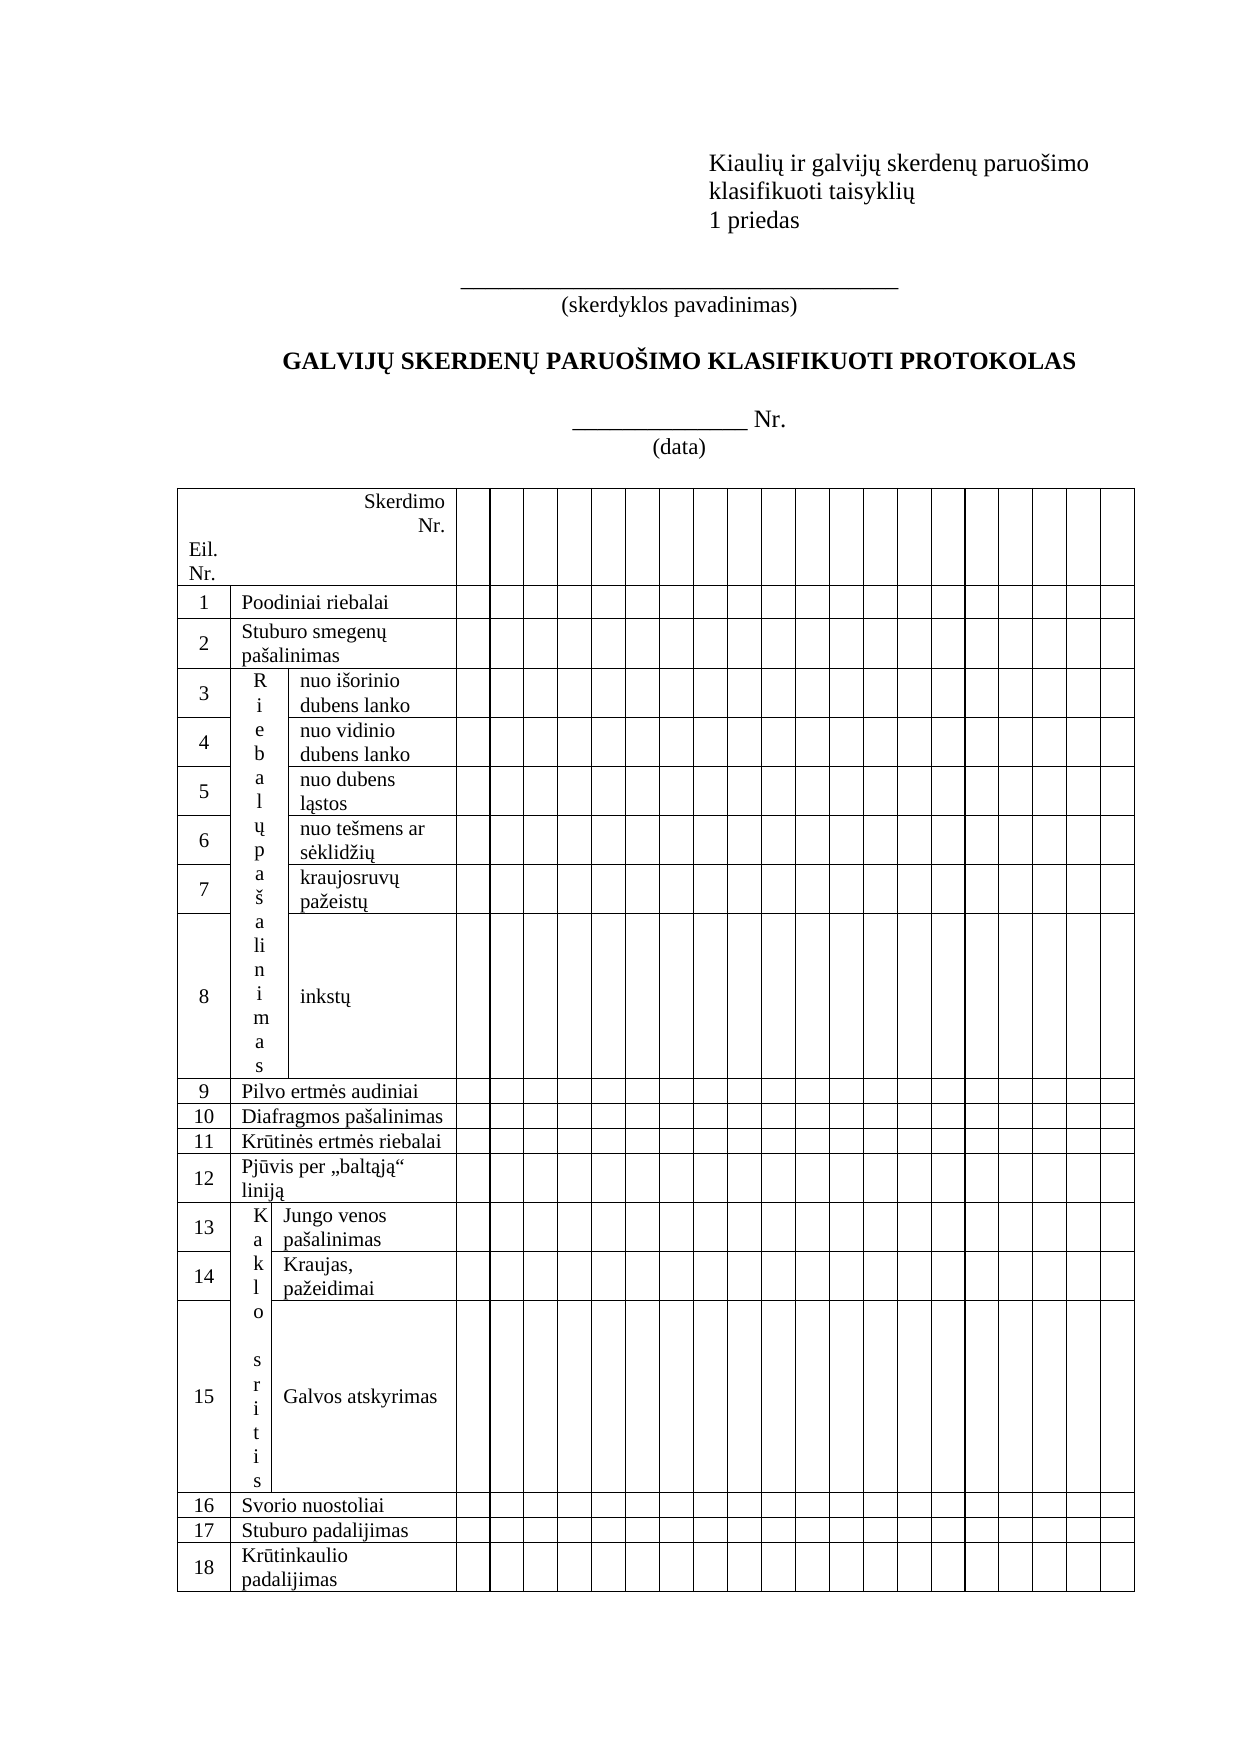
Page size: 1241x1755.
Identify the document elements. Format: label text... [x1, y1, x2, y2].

table_cell [966, 816, 998, 864]
table_cell [626, 1301, 659, 1492]
table_cell [592, 1543, 625, 1591]
table_cell [524, 1104, 557, 1128]
table_cell [1101, 586, 1134, 618]
table_cell [592, 1252, 625, 1300]
table_cell [762, 1203, 795, 1251]
table_cell [592, 669, 625, 717]
table_cell [932, 914, 964, 1077]
table_cell [491, 619, 523, 667]
table_cell [864, 1203, 897, 1251]
table_cell [660, 914, 693, 1077]
table_cell [728, 1252, 761, 1300]
table_cell [796, 718, 829, 766]
table_header [592, 489, 625, 585]
table_cell [728, 1079, 761, 1103]
table_cell [592, 1493, 625, 1517]
table_cell [864, 914, 897, 1077]
table_cell [491, 669, 523, 717]
table_cell [864, 669, 897, 717]
table_header [626, 489, 659, 585]
table_cell [728, 865, 761, 913]
table_cell [1033, 914, 1066, 1077]
table_cell [728, 1301, 761, 1492]
table_cell [999, 1543, 1032, 1591]
table_cell [796, 1104, 829, 1128]
table_cell [558, 1493, 591, 1517]
table_cell [796, 1301, 829, 1492]
table_header [1067, 489, 1100, 585]
table_cell nuo tešmens ar sėklidžių [289, 816, 456, 864]
table_cell [1067, 1252, 1100, 1300]
table_cell [830, 1154, 863, 1202]
table_cell [1033, 1543, 1066, 1591]
table_cell [626, 865, 659, 913]
table_cell [864, 865, 897, 913]
table_cell [524, 669, 557, 717]
table_cell [898, 1154, 931, 1202]
table_cell [830, 669, 863, 717]
table_cell [1101, 1493, 1134, 1517]
table_cell [898, 816, 931, 864]
table_cell [558, 586, 591, 618]
table_cell [491, 914, 523, 1077]
table_header [491, 489, 523, 585]
table_cell [966, 619, 998, 667]
table_cell [558, 1301, 591, 1492]
table_cell [457, 669, 489, 717]
table_cell [660, 1203, 693, 1251]
table_cell nuo dubens ląstos [289, 767, 456, 815]
table_cell [524, 767, 557, 815]
table_cell [864, 1301, 897, 1492]
table_cell [1101, 1301, 1134, 1492]
table_cell [1067, 1129, 1100, 1153]
table_cell [694, 718, 727, 766]
table_cell [660, 1493, 693, 1517]
table_cell [830, 586, 863, 618]
table_cell [762, 1543, 795, 1591]
table_cell [932, 1203, 964, 1251]
table_cell [966, 767, 998, 815]
table_cell [558, 1079, 591, 1103]
table_cell [558, 1543, 591, 1591]
table_cell [830, 1252, 863, 1300]
table_cell 6 [178, 816, 230, 864]
table_cell [966, 1493, 998, 1517]
table_cell [1033, 1079, 1066, 1103]
table_cell [694, 1079, 727, 1103]
table_cell [898, 1493, 931, 1517]
table_cell [830, 1079, 863, 1103]
table_cell [694, 1252, 727, 1300]
table_cell [999, 1154, 1032, 1202]
table_cell [898, 1203, 931, 1251]
table_cell [592, 718, 625, 766]
table_cell [898, 1518, 931, 1542]
table_cell [830, 767, 863, 815]
table_cell [592, 767, 625, 815]
table_cell [762, 718, 795, 766]
table_cell [728, 1493, 761, 1517]
table_cell [1101, 816, 1134, 864]
table_cell [966, 669, 998, 717]
table_cell [932, 718, 964, 766]
table_cell [796, 1518, 829, 1542]
table_cell [457, 586, 489, 618]
table_cell inkstų [289, 914, 456, 1077]
table_cell [898, 1543, 931, 1591]
table_cell [966, 1543, 998, 1591]
table_cell [966, 1104, 998, 1128]
table_cell [660, 767, 693, 815]
table_cell [1067, 718, 1100, 766]
table_cell [524, 1301, 557, 1492]
table_cell [626, 1252, 659, 1300]
table_cell [626, 718, 659, 766]
table_cell [999, 865, 1032, 913]
table_cell [1101, 1543, 1134, 1591]
table_cell [694, 816, 727, 864]
table_cell [1067, 865, 1100, 913]
text klasifikuoti taisyklių [177, 176, 1181, 205]
table_cell [932, 669, 964, 717]
table_cell [796, 1493, 829, 1517]
table_cell [1101, 1129, 1134, 1153]
table_cell [491, 1301, 523, 1492]
table_cell [898, 1079, 931, 1103]
table_cell [558, 1154, 591, 1202]
table_cell [864, 1518, 897, 1542]
table_cell [762, 1129, 795, 1153]
table_cell [830, 816, 863, 864]
table_cell [626, 669, 659, 717]
table_cell 12 [178, 1154, 230, 1202]
table_cell [457, 1301, 489, 1492]
table_cell [1067, 1543, 1100, 1591]
table_cell [898, 669, 931, 717]
table_cell [558, 1104, 591, 1128]
table_cell [796, 1129, 829, 1153]
table_cell [999, 1079, 1032, 1103]
table_cell [524, 718, 557, 766]
table_cell [660, 669, 693, 717]
table_cell [796, 669, 829, 717]
text 1 priedas [177, 205, 1181, 234]
table_cell [762, 914, 795, 1077]
table_cell [762, 1104, 795, 1128]
table_cell [932, 1154, 964, 1202]
table_cell [864, 718, 897, 766]
table_cell [626, 1104, 659, 1128]
table_cell [457, 1079, 489, 1103]
table_cell [932, 1543, 964, 1591]
table_header [1033, 489, 1066, 585]
table_cell [1033, 1129, 1066, 1153]
table_cell [728, 1104, 761, 1128]
table_cell [660, 1154, 693, 1202]
table_cell [491, 767, 523, 815]
table_cell [1101, 1518, 1134, 1542]
table_cell [558, 914, 591, 1077]
table_cell [491, 1543, 523, 1591]
table_cell [592, 914, 625, 1077]
table_cell 18 [178, 1543, 230, 1591]
table_cell [830, 619, 863, 667]
table_cell [1033, 1104, 1066, 1128]
table_cell [932, 1493, 964, 1517]
table_cell [999, 718, 1032, 766]
table_cell [898, 865, 931, 913]
table_cell 7 [178, 865, 230, 913]
table_cell [592, 1518, 625, 1542]
table_cell [660, 1079, 693, 1103]
table_cell [999, 1518, 1032, 1542]
table_cell [728, 619, 761, 667]
table_cell [999, 1203, 1032, 1251]
table_cell 14 [178, 1252, 230, 1300]
table_cell Diafragmos pašalinimas [231, 1104, 456, 1128]
table_cell [626, 767, 659, 815]
table_cell [592, 1301, 625, 1492]
table_cell kraujosruvų pažeistų [289, 865, 456, 913]
table_cell [796, 1079, 829, 1103]
table_cell [592, 586, 625, 618]
table_cell [491, 1493, 523, 1517]
table_cell [932, 1079, 964, 1103]
table_cell [626, 1079, 659, 1103]
table_cell [728, 816, 761, 864]
table_header [524, 489, 557, 585]
table_cell [1101, 1079, 1134, 1103]
table_cell [864, 1493, 897, 1517]
table_header [932, 489, 964, 585]
table_cell [457, 619, 489, 667]
table_cell [999, 914, 1032, 1077]
table_cell [1033, 1252, 1066, 1300]
table_cell [694, 1104, 727, 1128]
table_header [830, 489, 863, 585]
table_cell [966, 865, 998, 913]
table_cell [457, 1154, 489, 1202]
table_cell [762, 865, 795, 913]
table_cell [660, 619, 693, 667]
table_cell [694, 1154, 727, 1202]
table_cell [457, 1129, 489, 1153]
table_cell [1067, 767, 1100, 815]
table_cell [898, 1104, 931, 1128]
table_cell [999, 1129, 1032, 1153]
table_cell [796, 619, 829, 667]
table_cell [1067, 1301, 1100, 1492]
table_cell [660, 586, 693, 618]
table_cell [728, 1203, 761, 1251]
table_cell [1101, 767, 1134, 815]
table_cell [660, 1543, 693, 1591]
table_cell [830, 914, 863, 1077]
table_header [999, 489, 1032, 585]
table_cell [966, 1129, 998, 1153]
table_cell [491, 1252, 523, 1300]
table_cell [1033, 619, 1066, 667]
table_cell [1033, 586, 1066, 618]
table_cell [796, 914, 829, 1077]
table_cell [999, 1104, 1032, 1128]
table_cell [491, 586, 523, 618]
text ______________ Nr. [177, 404, 1181, 433]
table_cell [524, 619, 557, 667]
table_cell 4 [178, 718, 230, 766]
table_cell [966, 1252, 998, 1300]
table_header [898, 489, 931, 585]
table_cell [966, 1203, 998, 1251]
table_cell 3 [178, 669, 230, 717]
table_cell [1067, 586, 1100, 618]
table_cell [457, 1203, 489, 1251]
table_cell [592, 1203, 625, 1251]
table_cell [457, 1518, 489, 1542]
table_cell Riebalų pašalinimas [231, 669, 288, 1077]
table_cell [1101, 619, 1134, 667]
table_cell Pilvo ertmės audiniai [231, 1079, 456, 1103]
table_cell [626, 1543, 659, 1591]
table_cell [1067, 1493, 1100, 1517]
table_cell [1101, 1252, 1134, 1300]
table_cell Svorio nuostoliai [231, 1493, 456, 1517]
table_cell [626, 619, 659, 667]
table_cell [626, 1129, 659, 1153]
table_cell [864, 1079, 897, 1103]
table_cell [694, 767, 727, 815]
table_cell 16 [178, 1493, 230, 1517]
table_cell [999, 669, 1032, 717]
table_cell [626, 914, 659, 1077]
table_header [762, 489, 795, 585]
table_cell [864, 586, 897, 618]
table_cell [762, 1154, 795, 1202]
table_header [796, 489, 829, 585]
table_cell [796, 1252, 829, 1300]
table_cell [1033, 767, 1066, 815]
table_cell [660, 1129, 693, 1153]
table_cell [524, 586, 557, 618]
table_cell 1 [178, 586, 230, 618]
table_cell [457, 1252, 489, 1300]
table_cell [524, 1079, 557, 1103]
text Kiaulių ir galvijų skerdenų paruošimo [177, 148, 1181, 176]
table_header [457, 489, 489, 585]
table_cell [966, 914, 998, 1077]
table_cell [898, 1301, 931, 1492]
table_cell [660, 1301, 693, 1492]
table_cell [491, 816, 523, 864]
table_cell [1067, 1518, 1100, 1542]
table_cell [491, 718, 523, 766]
table_cell [660, 1252, 693, 1300]
table_cell [830, 1301, 863, 1492]
table_cell [491, 1518, 523, 1542]
table_header [558, 489, 591, 585]
table_header [1101, 489, 1134, 585]
table_cell [626, 1518, 659, 1542]
table_cell [762, 1252, 795, 1300]
table_cell [524, 1252, 557, 1300]
table_cell [966, 1079, 998, 1103]
table_cell 10 [178, 1104, 230, 1128]
table_cell [762, 1301, 795, 1492]
table_cell [694, 1129, 727, 1153]
text Galvijų skerdenų paruošimo klasifikuoti protokolas [177, 346, 1181, 375]
table_cell 15 [178, 1301, 230, 1492]
table_cell [558, 669, 591, 717]
table_cell [864, 619, 897, 667]
table_header Skerdimo Nr. Eil. Nr. [178, 489, 456, 585]
table_cell [592, 619, 625, 667]
table_cell Galvos atskyrimas [272, 1301, 456, 1492]
table_cell Stuburo smegenų pašalinimas [231, 619, 456, 667]
table_cell [762, 767, 795, 815]
table_cell nuo išorinio dubens lanko [289, 669, 456, 717]
table_cell [558, 865, 591, 913]
table_cell [830, 1543, 863, 1591]
table_cell [694, 619, 727, 667]
table_cell [694, 586, 727, 618]
table_cell [932, 865, 964, 913]
table_cell [728, 1129, 761, 1153]
table_cell [999, 619, 1032, 667]
table_cell [694, 1203, 727, 1251]
table_cell [1033, 669, 1066, 717]
table_cell [932, 1301, 964, 1492]
table_cell [966, 586, 998, 618]
table_cell [728, 718, 761, 766]
text ___________________________________ [177, 263, 1181, 291]
table_cell [524, 865, 557, 913]
table_cell [898, 619, 931, 667]
table_cell [762, 816, 795, 864]
table_cell 5 [178, 767, 230, 815]
table_cell [592, 865, 625, 913]
table_cell [762, 619, 795, 667]
table_cell [796, 586, 829, 618]
table_cell [558, 767, 591, 815]
table_cell [728, 586, 761, 618]
table_cell [660, 1518, 693, 1542]
table_cell [932, 767, 964, 815]
table_cell [966, 1301, 998, 1492]
table_cell [558, 1203, 591, 1251]
table_cell [762, 586, 795, 618]
table_cell Poodiniai riebalai [231, 586, 456, 618]
table_cell [457, 1493, 489, 1517]
table_cell [999, 767, 1032, 815]
table_cell Stuburo padalijimas [231, 1518, 456, 1542]
table_cell [592, 1104, 625, 1128]
table_cell [1033, 1493, 1066, 1517]
table_cell [999, 1301, 1032, 1492]
table_cell [1101, 914, 1134, 1077]
table_cell [694, 865, 727, 913]
text (data) [177, 433, 1181, 459]
table_cell [999, 816, 1032, 864]
table_cell [660, 816, 693, 864]
table_cell [660, 718, 693, 766]
table_cell [1033, 1518, 1066, 1542]
table_cell [1067, 1079, 1100, 1103]
table_cell [762, 1079, 795, 1103]
table_cell [1067, 816, 1100, 864]
table_cell [592, 1154, 625, 1202]
table_cell [524, 1543, 557, 1591]
table_cell [491, 865, 523, 913]
table_cell [796, 865, 829, 913]
table_cell [626, 586, 659, 618]
table_cell [796, 1543, 829, 1591]
table_cell [524, 1203, 557, 1251]
table_header [728, 489, 761, 585]
table_cell [457, 865, 489, 913]
table_cell [898, 718, 931, 766]
table_cell [1101, 669, 1134, 717]
table_cell [728, 669, 761, 717]
table_cell [1033, 718, 1066, 766]
table_cell [1067, 1104, 1100, 1128]
table_cell [864, 1129, 897, 1153]
table_cell [592, 816, 625, 864]
table_cell [660, 865, 693, 913]
table_cell [830, 865, 863, 913]
table_cell [728, 914, 761, 1077]
table_cell [796, 1154, 829, 1202]
table_cell [1067, 914, 1100, 1077]
table_cell [558, 718, 591, 766]
table_cell [694, 1543, 727, 1591]
table_cell [694, 1493, 727, 1517]
table_cell [660, 1104, 693, 1128]
table_cell [626, 1493, 659, 1517]
table_cell [728, 767, 761, 815]
table_cell [864, 1154, 897, 1202]
table_cell [694, 1301, 727, 1492]
table_cell [1033, 865, 1066, 913]
table_cell [457, 914, 489, 1077]
table_cell [932, 1252, 964, 1300]
table_cell [694, 1518, 727, 1542]
table_cell [1033, 816, 1066, 864]
table_cell [1033, 1154, 1066, 1202]
table_cell [524, 1493, 557, 1517]
table_cell [864, 767, 897, 815]
table_cell [830, 1493, 863, 1517]
table_cell [457, 1104, 489, 1128]
table_cell [524, 1518, 557, 1542]
table_cell [830, 1129, 863, 1153]
table_cell [457, 718, 489, 766]
table_cell [1101, 718, 1134, 766]
table_cell [762, 1493, 795, 1517]
table_cell [491, 1129, 523, 1153]
table_cell Pjūvis per „baltąją“ liniją [231, 1154, 456, 1202]
table_cell [491, 1104, 523, 1128]
table_cell Kraujas, pažeidimai [272, 1252, 456, 1300]
table_cell [898, 1252, 931, 1300]
table_cell Krūtinkaulio padalijimas [231, 1543, 456, 1591]
table_header [864, 489, 897, 585]
table_cell [457, 1543, 489, 1591]
table_cell [864, 1104, 897, 1128]
table_cell [932, 619, 964, 667]
table_cell [491, 1079, 523, 1103]
table_cell [830, 718, 863, 766]
table_cell [728, 1518, 761, 1542]
table_cell Kaklo sritis [231, 1203, 271, 1492]
table_cell [626, 1203, 659, 1251]
table_cell 11 [178, 1129, 230, 1153]
table_cell [457, 767, 489, 815]
table_cell [898, 914, 931, 1077]
table_cell [796, 816, 829, 864]
table_cell [796, 767, 829, 815]
table_cell [830, 1104, 863, 1128]
table_cell [491, 1154, 523, 1202]
table_cell Krūtinės ertmės riebalai [231, 1129, 456, 1153]
table_cell 9 [178, 1079, 230, 1103]
table_cell [864, 816, 897, 864]
table_cell 13 [178, 1203, 230, 1251]
table_cell [1033, 1301, 1066, 1492]
table_cell [524, 1154, 557, 1202]
table_header [660, 489, 693, 585]
table_cell [932, 1104, 964, 1128]
table_cell [999, 1252, 1032, 1300]
table_cell [524, 1129, 557, 1153]
table_cell [694, 914, 727, 1077]
table_cell [966, 1154, 998, 1202]
table_cell [728, 1543, 761, 1591]
table_cell [558, 619, 591, 667]
table_cell [592, 1129, 625, 1153]
table_cell [1067, 1154, 1100, 1202]
table_cell [694, 669, 727, 717]
table_cell [898, 767, 931, 815]
table_cell 8 [178, 914, 230, 1077]
table_cell [457, 816, 489, 864]
table_cell [626, 816, 659, 864]
table_cell [524, 816, 557, 864]
table_cell [830, 1518, 863, 1542]
table_cell [558, 1252, 591, 1300]
table_cell [1101, 865, 1134, 913]
table_cell [966, 1518, 998, 1542]
table_cell [762, 669, 795, 717]
table_cell [592, 1079, 625, 1103]
table_cell [626, 1154, 659, 1202]
table_cell [999, 586, 1032, 618]
table_cell [864, 1543, 897, 1591]
table_cell [999, 1493, 1032, 1517]
table_cell [524, 914, 557, 1077]
table_cell [1101, 1104, 1134, 1128]
table_cell [1067, 619, 1100, 667]
table_cell [932, 586, 964, 618]
table_cell Jungo venos pašalinimas [272, 1203, 456, 1251]
table_cell [762, 1518, 795, 1542]
table_cell [932, 1129, 964, 1153]
table_cell [864, 1252, 897, 1300]
table_cell [1101, 1154, 1134, 1202]
text (skerdyklos pavadinimas) [177, 291, 1181, 318]
table_cell [1067, 669, 1100, 717]
table_header [694, 489, 727, 585]
table_cell [932, 816, 964, 864]
table_cell [558, 816, 591, 864]
table_cell [558, 1518, 591, 1542]
table_cell [898, 586, 931, 618]
table_cell [796, 1203, 829, 1251]
table_cell [491, 1203, 523, 1251]
table_cell [558, 1129, 591, 1153]
table_cell [1101, 1203, 1134, 1251]
table_header [966, 489, 998, 585]
table_cell [830, 1203, 863, 1251]
table_cell [728, 1154, 761, 1202]
table_cell 17 [178, 1518, 230, 1542]
table_cell [898, 1129, 931, 1153]
table_cell [932, 1518, 964, 1542]
table_cell [1033, 1203, 1066, 1251]
table_cell nuo vidinio dubens lanko [289, 718, 456, 766]
table_cell [966, 718, 998, 766]
table_cell [1067, 1203, 1100, 1251]
table_cell 2 [178, 619, 230, 667]
